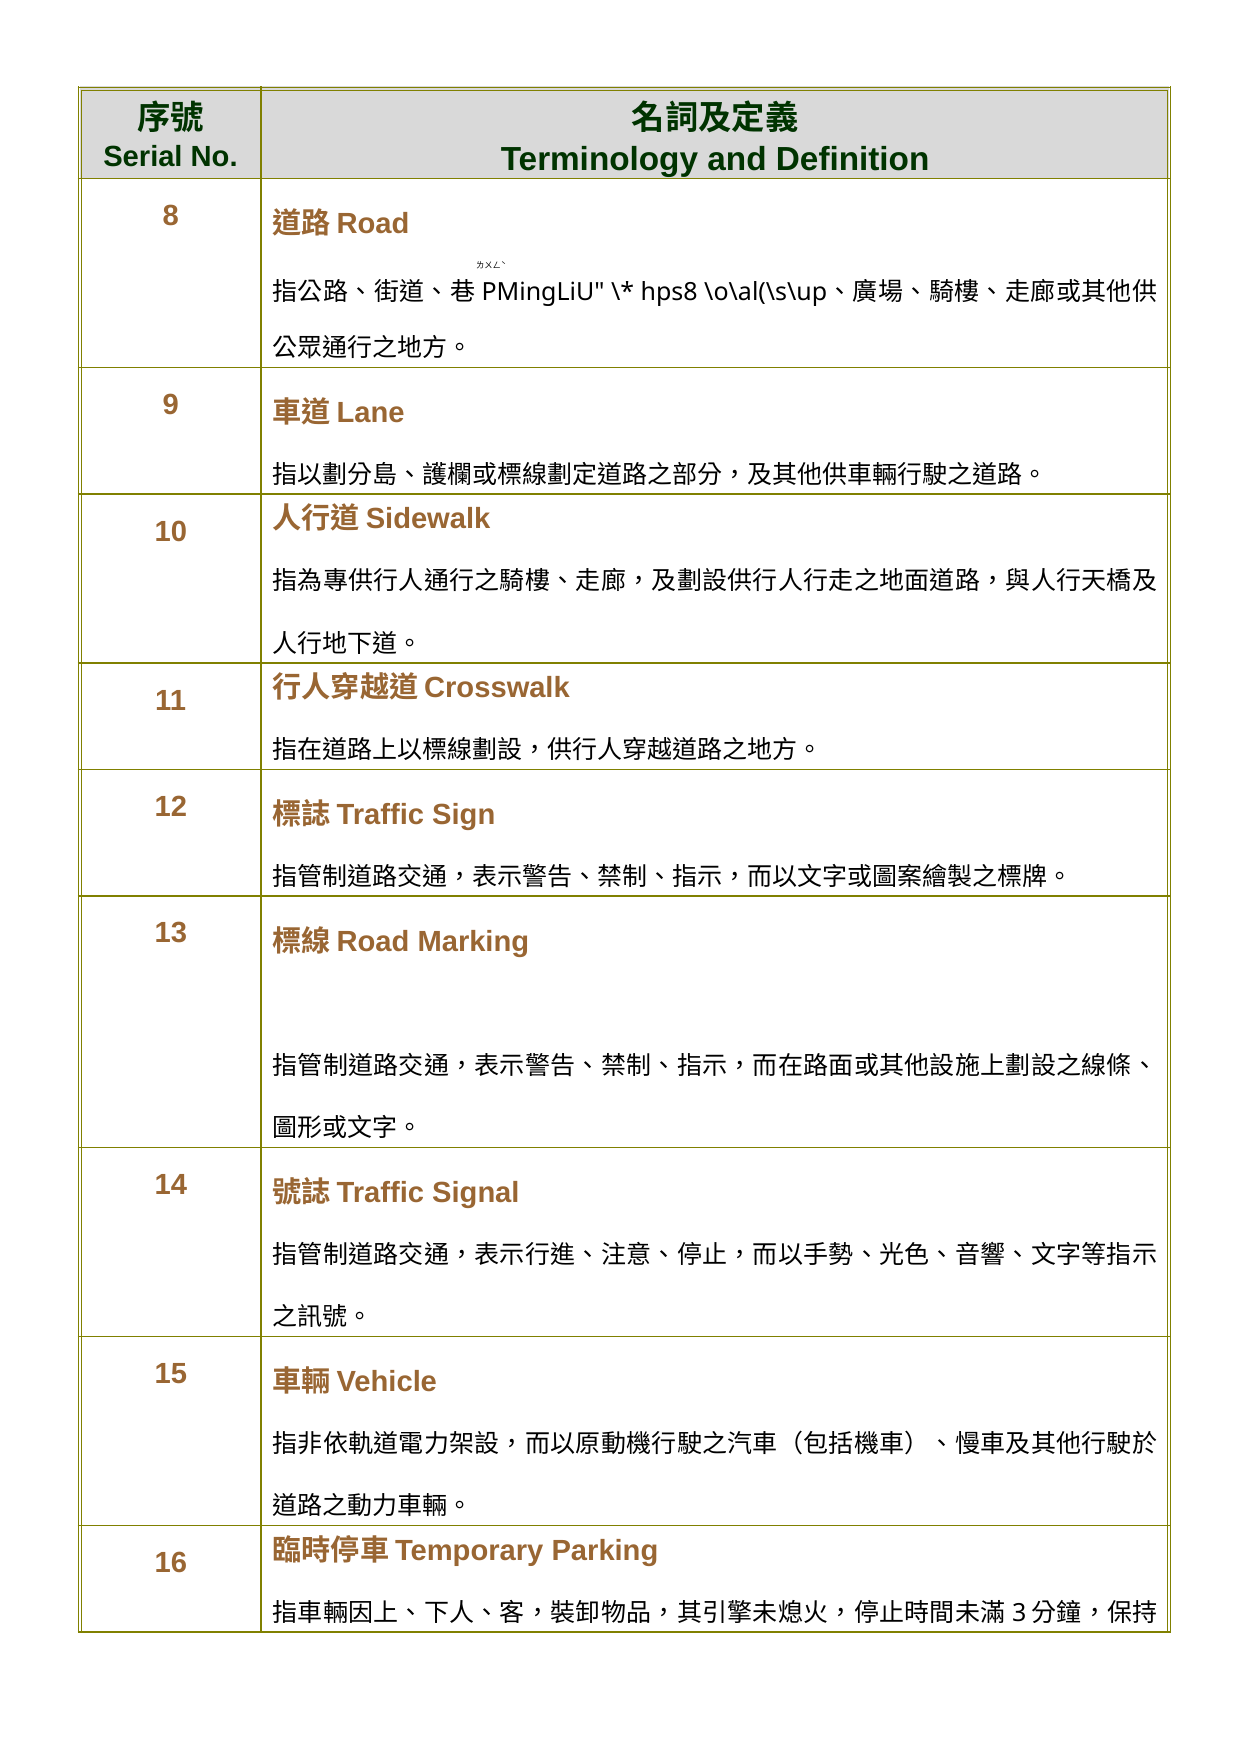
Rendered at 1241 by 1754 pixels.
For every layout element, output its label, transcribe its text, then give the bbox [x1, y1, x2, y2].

table_cell 10 [82, 495, 260, 662]
table_header 序號 Serial No. [82, 91, 260, 178]
table_cell 15 [82, 1337, 260, 1525]
table_cell 9 [82, 368, 260, 493]
table_cell 標誌Traffic Sign 指管制道路交通，表示警告、禁制、指示，而以文字或圖案繪製之標牌。 [262, 770, 1167, 895]
table_cell 人行道Sidewalk 指為專供行人通行之騎樓、走廊，及劃設供行人行走之地面道路，與人行天橋及人行地下道。 [262, 495, 1167, 662]
table_cell 標線Road Marking 指管制道路交通，表示警告、禁制、指示，而在路面或其他設施上劃設之線條、圖形或文字。 [262, 897, 1167, 1147]
table_cell 號誌Traffic Signal 指管制道路交通，表示行進、注意、停止，而以手勢、光色、音響、文字等指示之訊號。 [262, 1148, 1167, 1336]
table_cell 16 [82, 1526, 260, 1631]
table_cell 道路Road 指公路、街道、巷 PMingLiU" \* hps8 \o\al(\s\upㄌㄨㄥˋ、廣場、騎樓、走廊或其他供公眾通行之地方。 [262, 179, 1167, 367]
table_cell 臨時停車Temporary Parking 指車輛因上、下人、客，裝卸物品，其引擎未熄火，停止時間未滿3分鐘，保持 [262, 1526, 1167, 1631]
table_header 名詞及定義 Terminology and Definition [262, 91, 1167, 178]
table_cell 車輛Vehicle 指非依軌道電力架設，而以原動機行駛之汽車（包括機車）、慢車及其他行駛於道路之動力車輛。 [262, 1337, 1167, 1525]
table_cell 8 [82, 179, 260, 367]
table_cell 車道Lane 指以劃分島、護欄或標線劃定道路之部分，及其他供車輛行駛之道路。 [262, 368, 1167, 493]
table_cell 12 [82, 770, 260, 895]
table_cell 14 [82, 1148, 260, 1336]
table_cell 11 [82, 664, 260, 768]
table_cell 行人穿越道Crosswalk 指在道路上以標線劃設，供行人穿越道路之地方。 [262, 664, 1167, 768]
table_cell 13 [82, 897, 260, 1147]
